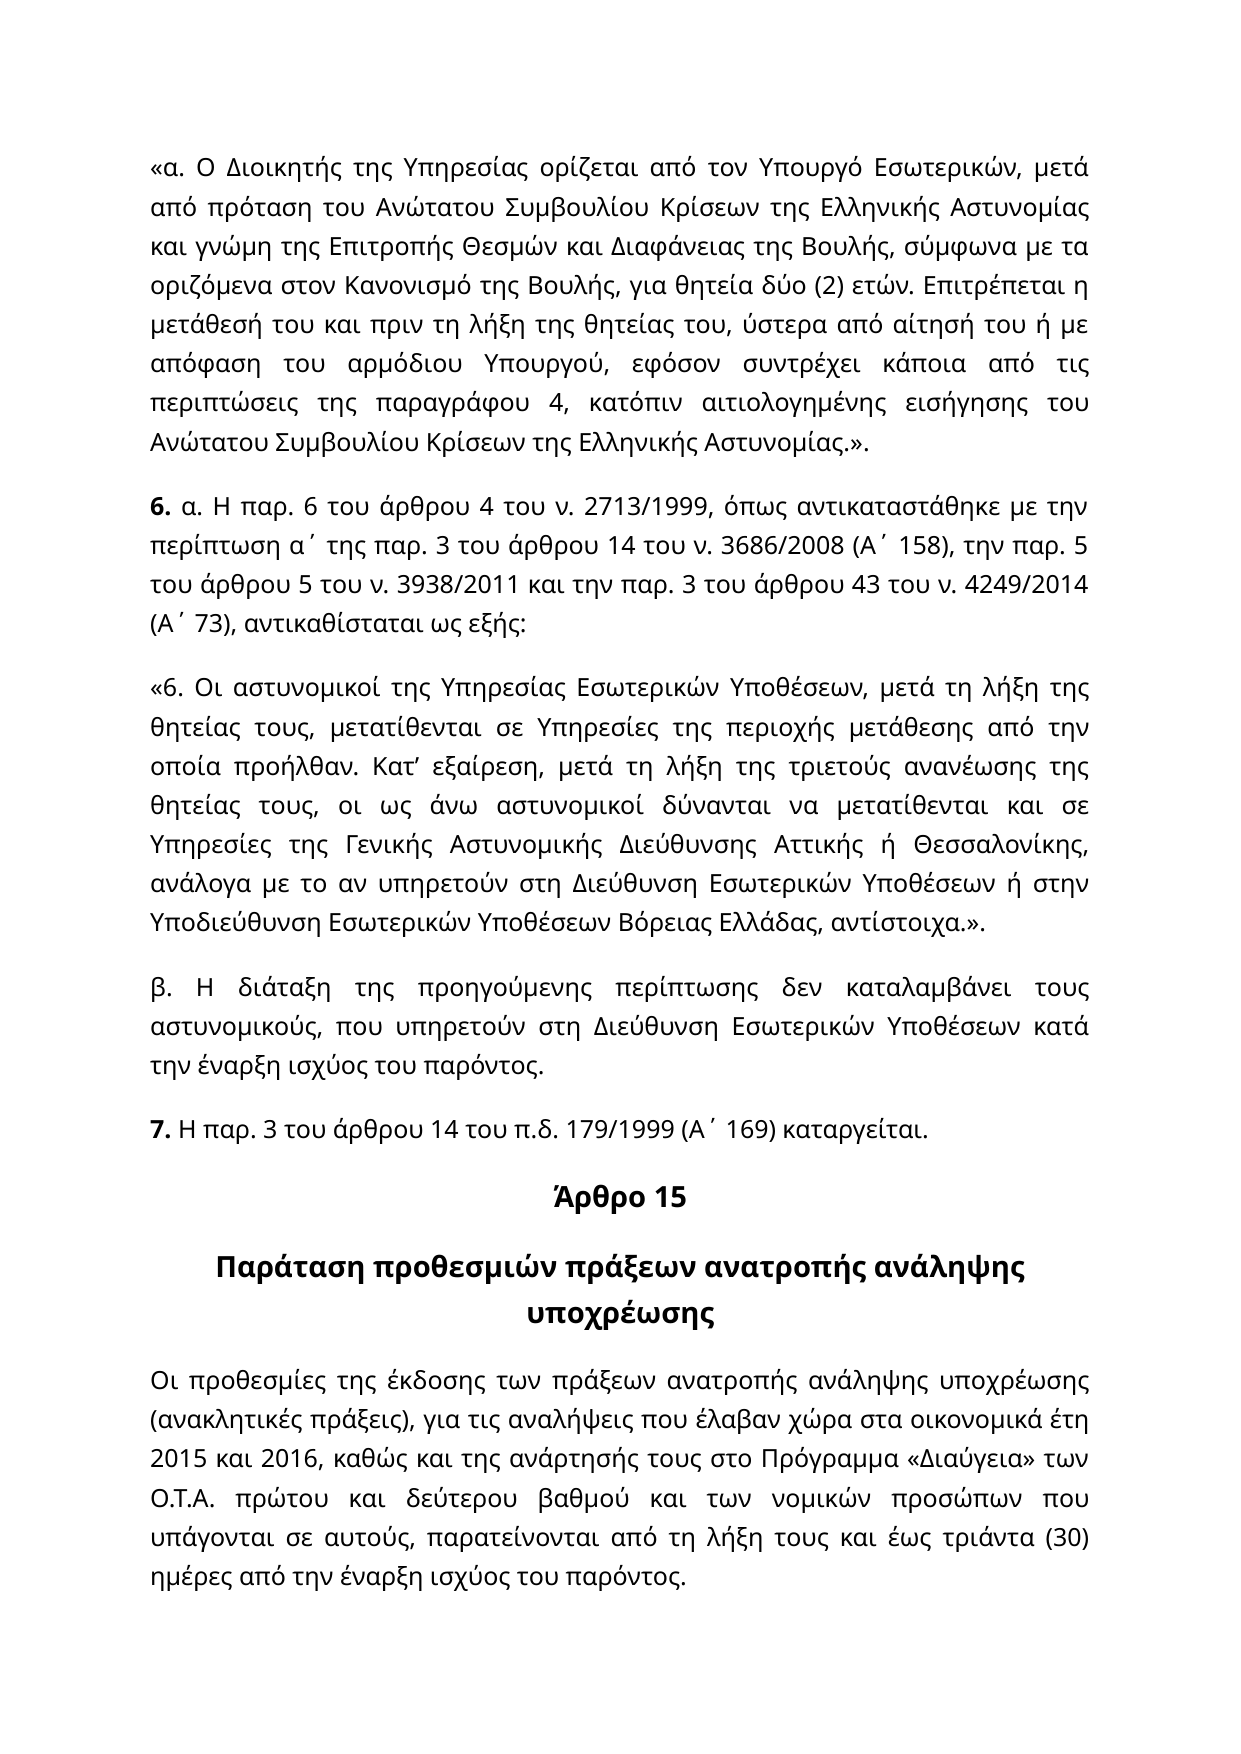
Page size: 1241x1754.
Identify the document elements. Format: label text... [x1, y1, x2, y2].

text 6. α. Η παρ. 6 του άρθρου 4 του ν. 2713/1999, όπως αντικαταστάθηκε με την περίπτωση α΄ της παρ. 3 του άρθρου 14 του ν. 3686/2008 (Α΄ 158), την παρ. 5 του άρθρου 5 του ν. 3938/2011 και την παρ. 3 του άρθρου 43 του ν. 4249/2014 (Α΄ 73), αντικαθίσταται ως εξής: [150, 488, 1090, 640]
text 7. Η παρ. 3 του άρθρου 14 του π.δ. 179/1999 (Α΄ 169) καταργείται. [150, 1112, 1090, 1146]
subtitle Παράταση προθεσμιών πράξεων ανατροπής ανάληψης υποχρέωσης [150, 1246, 1090, 1332]
text «α. Ο Διοικητής της Υπηρεσίας ορίζεται από τον Υπουργό Εσωτερικών, μετά από πρόταση του Ανώτατου Συμβουλίου Κρίσεων της Ελληνικής Αστυνομίας και γνώμη της Επιτροπής Θεσμών και Διαφάνειας της Βουλής, σύμφωνα με τα οριζόμενα στον Κανονισμό της Βουλής, για θητεία δύο (2) ετών. Επιτρέπεται η μετάθεσή του και πριν τη λήξη της θητείας του, ύστερα από αίτησή του ή με απόφαση του αρμόδιου Υπουργού, εφόσον συντρέχει κάποια από τις περιπτώσεις της παραγράφου 4, κατόπιν αιτιολογημένης εισήγησης του Ανώτατου Συμβουλίου Κρίσεων της Ελληνικής Αστυνομίας.». [150, 150, 1090, 458]
text «6. Οι αστυνομικοί της Υπηρεσίας Εσωτερικών Υποθέσεων, μετά τη λήξη της θητείας τους, μετατίθενται σε Υπηρεσίες της περιοχής μετάθεσης από την οποία προήλθαν. Κατ’ εξαίρεση, μετά τη λήξη της τριετούς ανανέωσης της θητείας τους, οι ως άνω αστυνομικοί δύνανται να μετατίθενται και σε Υπηρεσίες της Γενικής Αστυνομικής Διεύθυνσης Αττικής ή Θεσσαλονίκης, ανάλογα με το αν υπηρετούν στη Διεύθυνση Εσωτερικών Υποθέσεων ή στην Υποδιεύθυνση Εσωτερικών Υποθέσεων Βόρειας Ελλάδας, αντίστοιχα.». [150, 670, 1090, 939]
subtitle Άρθρο 15 [150, 1176, 1090, 1216]
text β. Η διάταξη της προηγούμενης περίπτωσης δεν καταλαμβάνει τους αστυνομικούς, που υπηρετούν στη Διεύθυνση Εσωτερικών Υποθέσεων κατά την έναρξη ισχύος του παρόντος. [150, 969, 1090, 1082]
text Οι προθεσμίες της έκδοσης των πράξεων ανατροπής ανάληψης υποχρέωσης (ανακλητικές πράξεις), για τις αναλήψεις που έλαβαν χώρα στα οικονομικά έτη 2015 και 2016, καθώς και της ανάρτησής τους στο Πρόγραμμα «Διαύγεια» των Ο.Τ.Α. πρώτου και δεύτερου βαθμού και των νομικών προσώπων που υπάγονται σε αυτούς, παρατείνονται από τη λήξη τους και έως τριάντα (30) ημέρες από την έναρξη ισχύος του παρόντος. [150, 1363, 1090, 1593]
